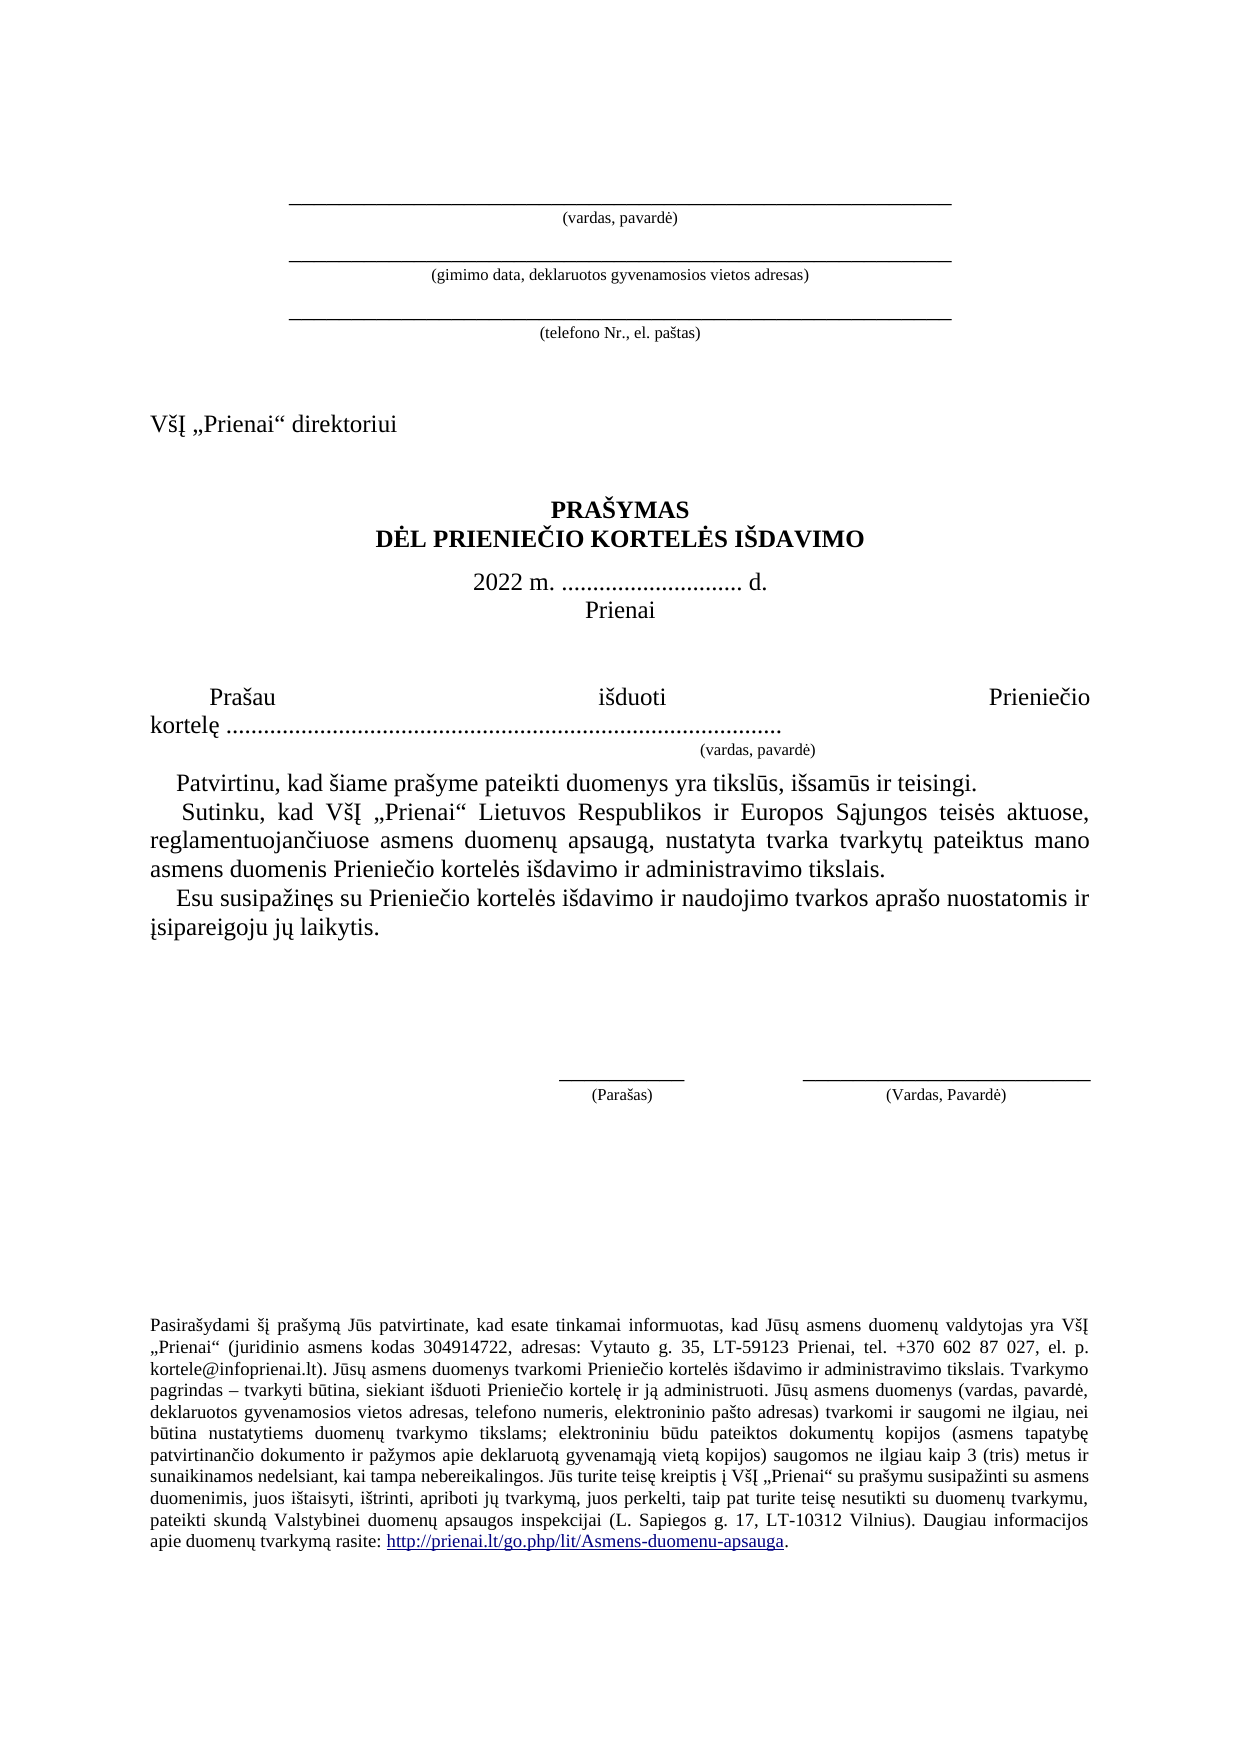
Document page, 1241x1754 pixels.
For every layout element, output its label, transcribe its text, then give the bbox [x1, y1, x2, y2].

text __________ _______________________ [150, 1056, 1090, 1084]
text  Patvirtinu, kad šiame prašyme pateikti duomenys yra tikslūs, išsamūs ir teisingi. [150, 768, 1090, 797]
text  Sutinku, kad VšĮ „Prienai“ Lietuvos Respublikos ir Europos Sąjungos teisės aktuose, reglamentuojančiuose asmens duomenų apsaugą, nustatyta tvarka tvarkytų pateiktus mano asmens duomenis Prieniečio kortelės išdavimo ir administravimo tikslais. [150, 797, 1090, 883]
text _____________________________________________________ [150, 294, 1090, 322]
text PRAŠYMAS [150, 495, 1090, 524]
text (telefono Nr., el. paštas) [150, 322, 1090, 351]
text (Parašas) (Vardas, Pavardė) [150, 1084, 1090, 1113]
text _____________________________________________________ [150, 179, 1090, 207]
text _____________________________________________________ [150, 236, 1090, 265]
text 2022 m. ............................. d. [150, 567, 1090, 596]
text Prašau išduoti Prieniečio kortelę ......................................................................................... [150, 682, 1090, 739]
text (vardas, pavardė) [150, 207, 1090, 236]
text (gimimo data, deklaruotos gyvenamosios vietos adresas) [150, 265, 1090, 294]
text Pasirašydami šį prašymą Jūs patvirtinate, kad esate tinkamai informuotas, kad Jūsų asmens duomenų valdytojas yra VšĮ „Prienai“ (juridinio asmens kodas 304914722, adresas: Vytauto g. 35, LT-59123 Prienai, tel. +370 602 87 027, el. p. kortele@infoprienai.lt). Jūsų asmens duomenys tvarkomi Prieniečio kortelės išdavimo ir administravimo tikslais. Tvarkymo pagrindas – tvarkyti būtina, siekiant išduoti Prieniečio kortelę ir ją administruoti. Jūsų asmens duomenys (vardas, pavardė, deklaruotos gyvenamosios vietos adresas, telefono numeris, elektroninio pašto adresas) tvarkomi ir saugomi ne ilgiau, nei būtina nustatytiems duomenų tvarkymo tikslams; elektroniniu būdu pateiktos dokumentų kopijos (asmens tapatybę patvirtinančio dokumento ir pažymos apie deklaruotą gyvenamąją vietą kopijos) saugomos ne ilgiau kaip 3 (tris) metus ir sunaikinamos nedelsiant, kai tampa nebereikalingos. Jūs turite teisę kreiptis į VšĮ „Prienai“ su prašymu susipažinti su asmens duomenimis, juos ištaisyti, ištrinti, apriboti jų tvarkymą, juos perkelti, taip pat turite teisę nesutikti su duomenų tvarkymu, pateikti skundą Valstybinei duomenų apsaugos inspekcijai (L. Sapiegos g. 17, LT-10312 Vilnius). Daugiau informacijos apie duomenų tvarkymą rasite: http://prienai.lt/go.php/lit/Asmens-duomenu-apsauga. [150, 1314, 1090, 1552]
text  Esu susipažinęs su Prieniečio kortelės išdavimo ir naudojimo tvarkos aprašo nuostatomis ir įsipareigoju jų laikytis. [150, 883, 1090, 941]
text (vardas, pavardė) [150, 739, 1090, 768]
text VšĮ „Prienai“ direktoriui [150, 409, 1090, 437]
text DĖL PRIENIEČIO KORTELĖS IŠDAVIMO [150, 524, 1090, 552]
text Prienai [150, 596, 1090, 624]
